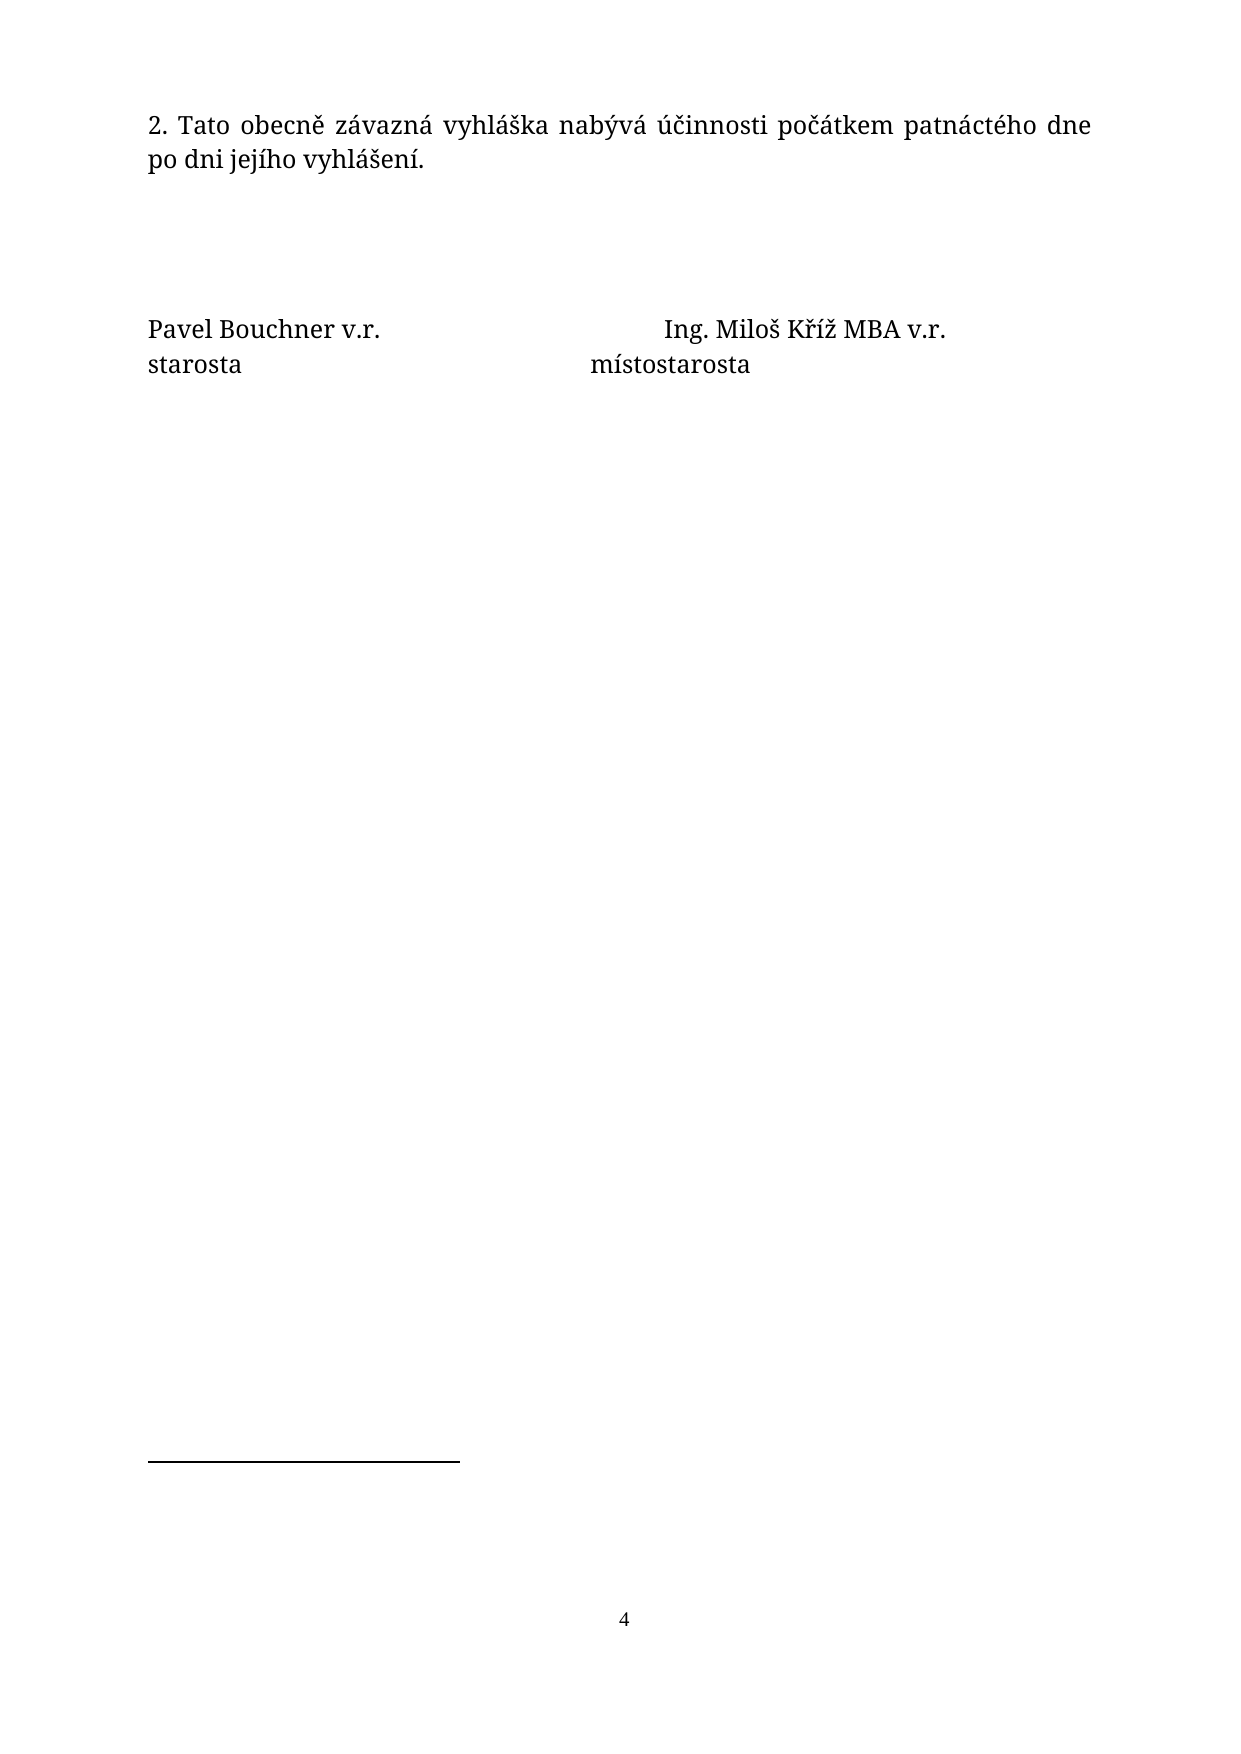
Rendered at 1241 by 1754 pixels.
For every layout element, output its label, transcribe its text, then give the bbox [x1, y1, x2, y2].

text 2. Tato obecně závazná vyhláška nabývá účinnosti počátkem patnáctého dne po dni jejího vyhlášení. [148, 108, 1093, 176]
text starosta místostarosta [148, 346, 1093, 380]
text Pavel Bouchner v.r. Ing. Miloš Kříž MBA v.r. [148, 312, 1093, 346]
